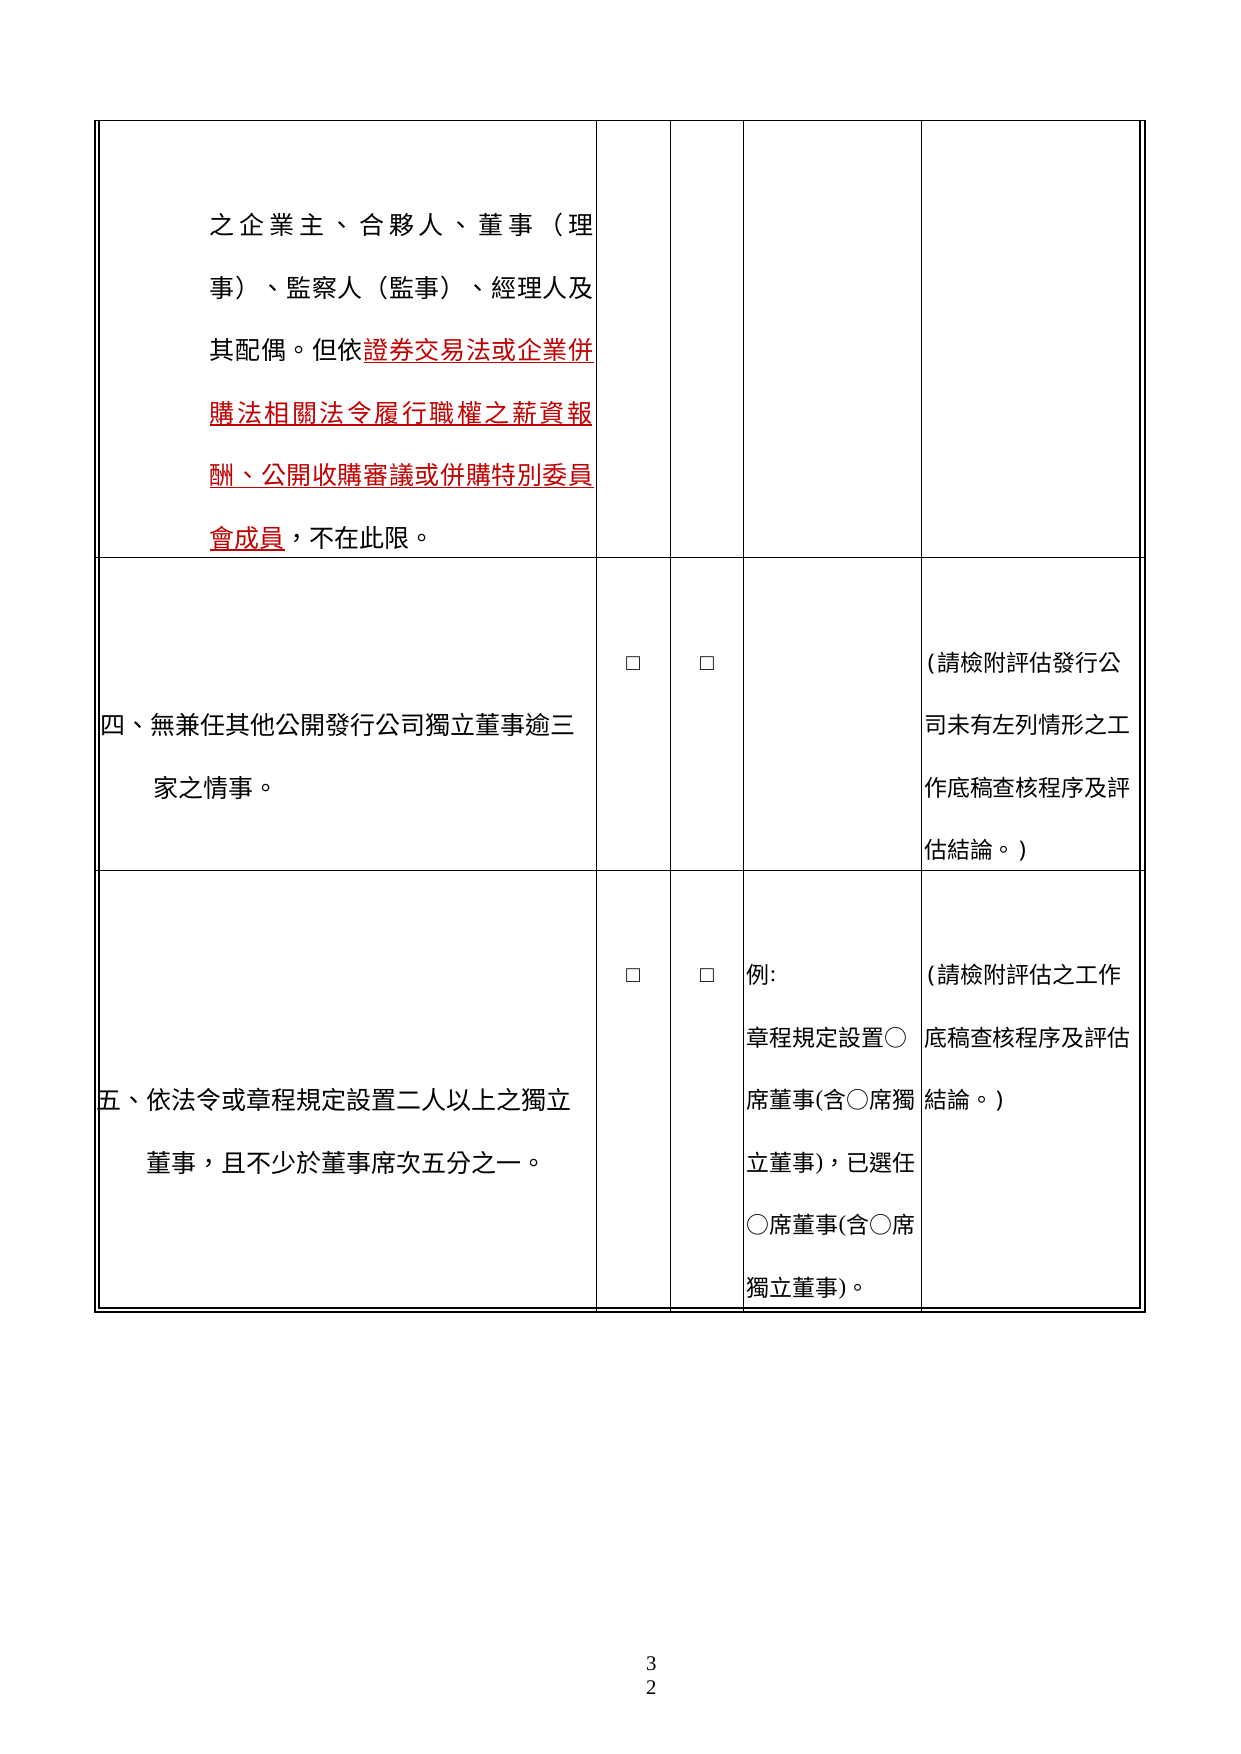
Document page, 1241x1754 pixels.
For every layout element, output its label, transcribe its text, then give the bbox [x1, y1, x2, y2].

table_cell 之企業主、合夥人、董事（理事）、監察人（監事）、經理人及其配偶。但依證券交易法或企業併購法相關法令履行職權之薪資報酬、公開收購審議或併購特別委員會成員，不在此限。 [100, 121, 596, 557]
table_cell [922, 121, 1139, 557]
table_cell 四、無兼任其他公開發行公司獨立董事逾三家之情事。 [100, 558, 596, 869]
table_cell (請檢附評估發行公司未有左列情形之工作底稿查核程序及評估結論。) [922, 558, 1139, 869]
table_cell (請檢附評估之工作底稿查核程序及評估結論。) [922, 871, 1139, 1307]
table_cell □ [671, 558, 743, 869]
table_cell [744, 558, 921, 869]
table_cell [671, 121, 743, 557]
table_cell [744, 121, 921, 557]
table_cell □ [671, 871, 743, 1307]
table_cell [597, 121, 670, 557]
table_cell □ [597, 871, 670, 1307]
table_cell 例: 章程規定設置○席董事(含○席獨立董事)，已選任○席董事(含○席獨立董事)。 [744, 871, 921, 1307]
table_cell □ [597, 558, 670, 869]
table_cell 五、依法令或章程規定設置二人以上之獨立董事，且不少於董事席次五分之一。 [100, 871, 596, 1307]
